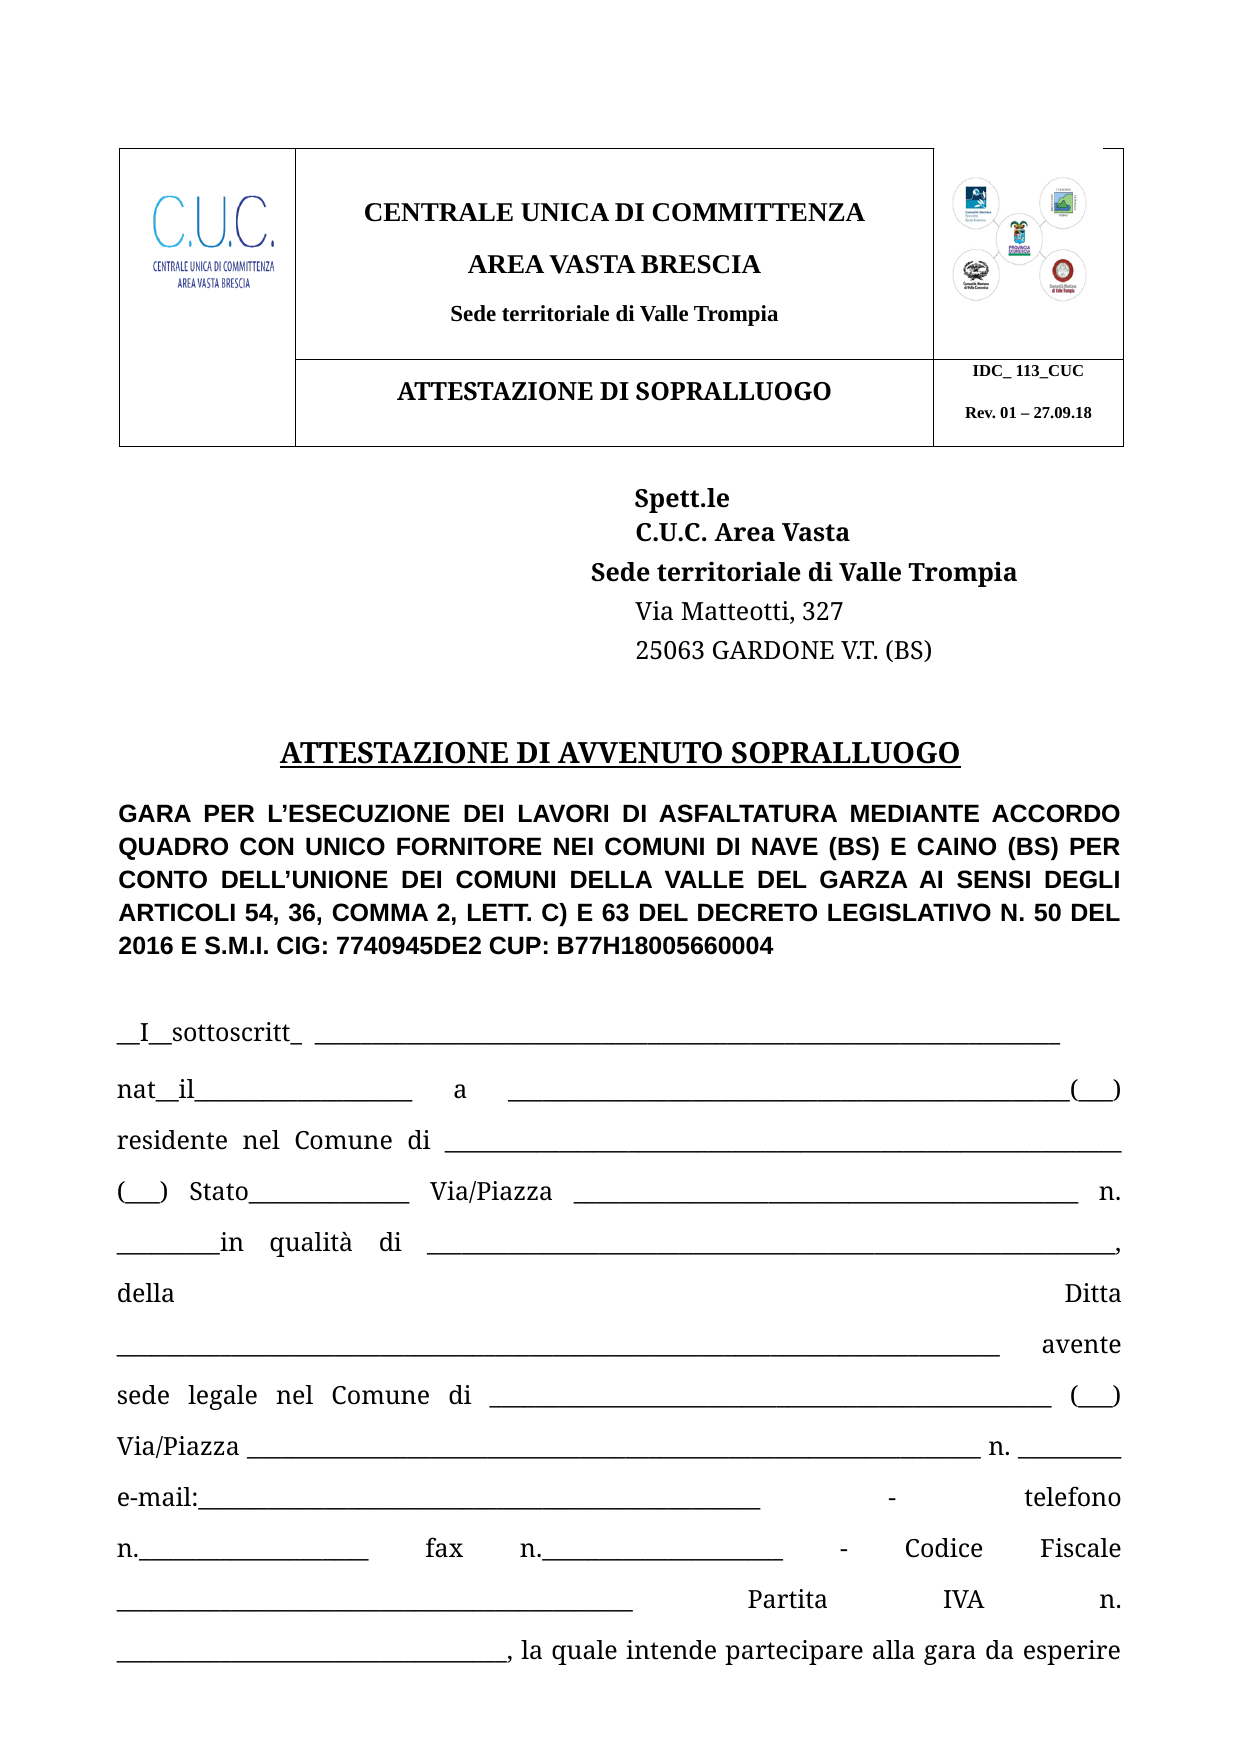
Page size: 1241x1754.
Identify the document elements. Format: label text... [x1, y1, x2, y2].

subtitle Spett.le [634, 481, 1122, 515]
text C.U.C. Area Vasta [118, 515, 1122, 549]
text GARA PER L’ESECUZIONE DEI LAVORI DI ASFALTATURA MEDIANTE ACCORDO QUADRO CON UNICO FORNITORE NEI COMUNI DI NAVE (BS) E CAINO (BS) PER CONTO DELL’UNIONE DEI COMUNI DELLA VALLE DEL GARZA AI SENSI DEGLI ARTICOLI 54, 36, COMMA 2, LETT. C) E 63 DEL DECRETO LEGISLATIVO N. 50 DEL 2016 E S.M.I. CIG: 7740945DE2 CUP: B77H18005660004 [118, 799, 1122, 959]
table_cell ATTESTAZIONE DI SOPRALLUOGO [296, 360, 933, 446]
text Sede territoriale di Valle Trompia [148, 554, 1122, 588]
table_cell [120, 359, 295, 446]
text nat__il___________________ a _________________________________________________(___) residente nel Comune di ___________________________________________________________ (___) Stato______________ Via/Piazza ____________________________________________ n. _________in qualità di ____________________________________________________________, della Ditta _____________________________________________________________________________ avente sede legale nel Comune di _________________________________________________ (___) Via/Piazza ________________________________________________________________ n. _________ e-mail:_________________________________________________ - telefono n.____________________ fax n._____________________ - Codice Fiscale _____________________________________________ Partita IVA n. __________________________________, la quale intende partecipare alla gara da esperire [117, 1071, 1122, 1667]
table_cell IDC_ 113_CUC Rev. 01 – 27.09.18 [934, 360, 1123, 446]
text 25063 GARDONE V.T. (BS) [118, 633, 1122, 667]
text ATTESTAZIONE DI AVVENUTO SOPRALLUOGO [118, 732, 1122, 772]
text __I__sottoscritt_ _________________________________________________________________ [117, 1015, 1122, 1049]
text Via Matteotti, 327 [118, 593, 1122, 627]
table_header [120, 149, 295, 359]
table_header [934, 149, 1123, 359]
table_header CENTRALE UNICA DI COMMITTENZA AREA VASTA BRESCIA Sede territoriale di Valle Trompia [296, 149, 933, 359]
